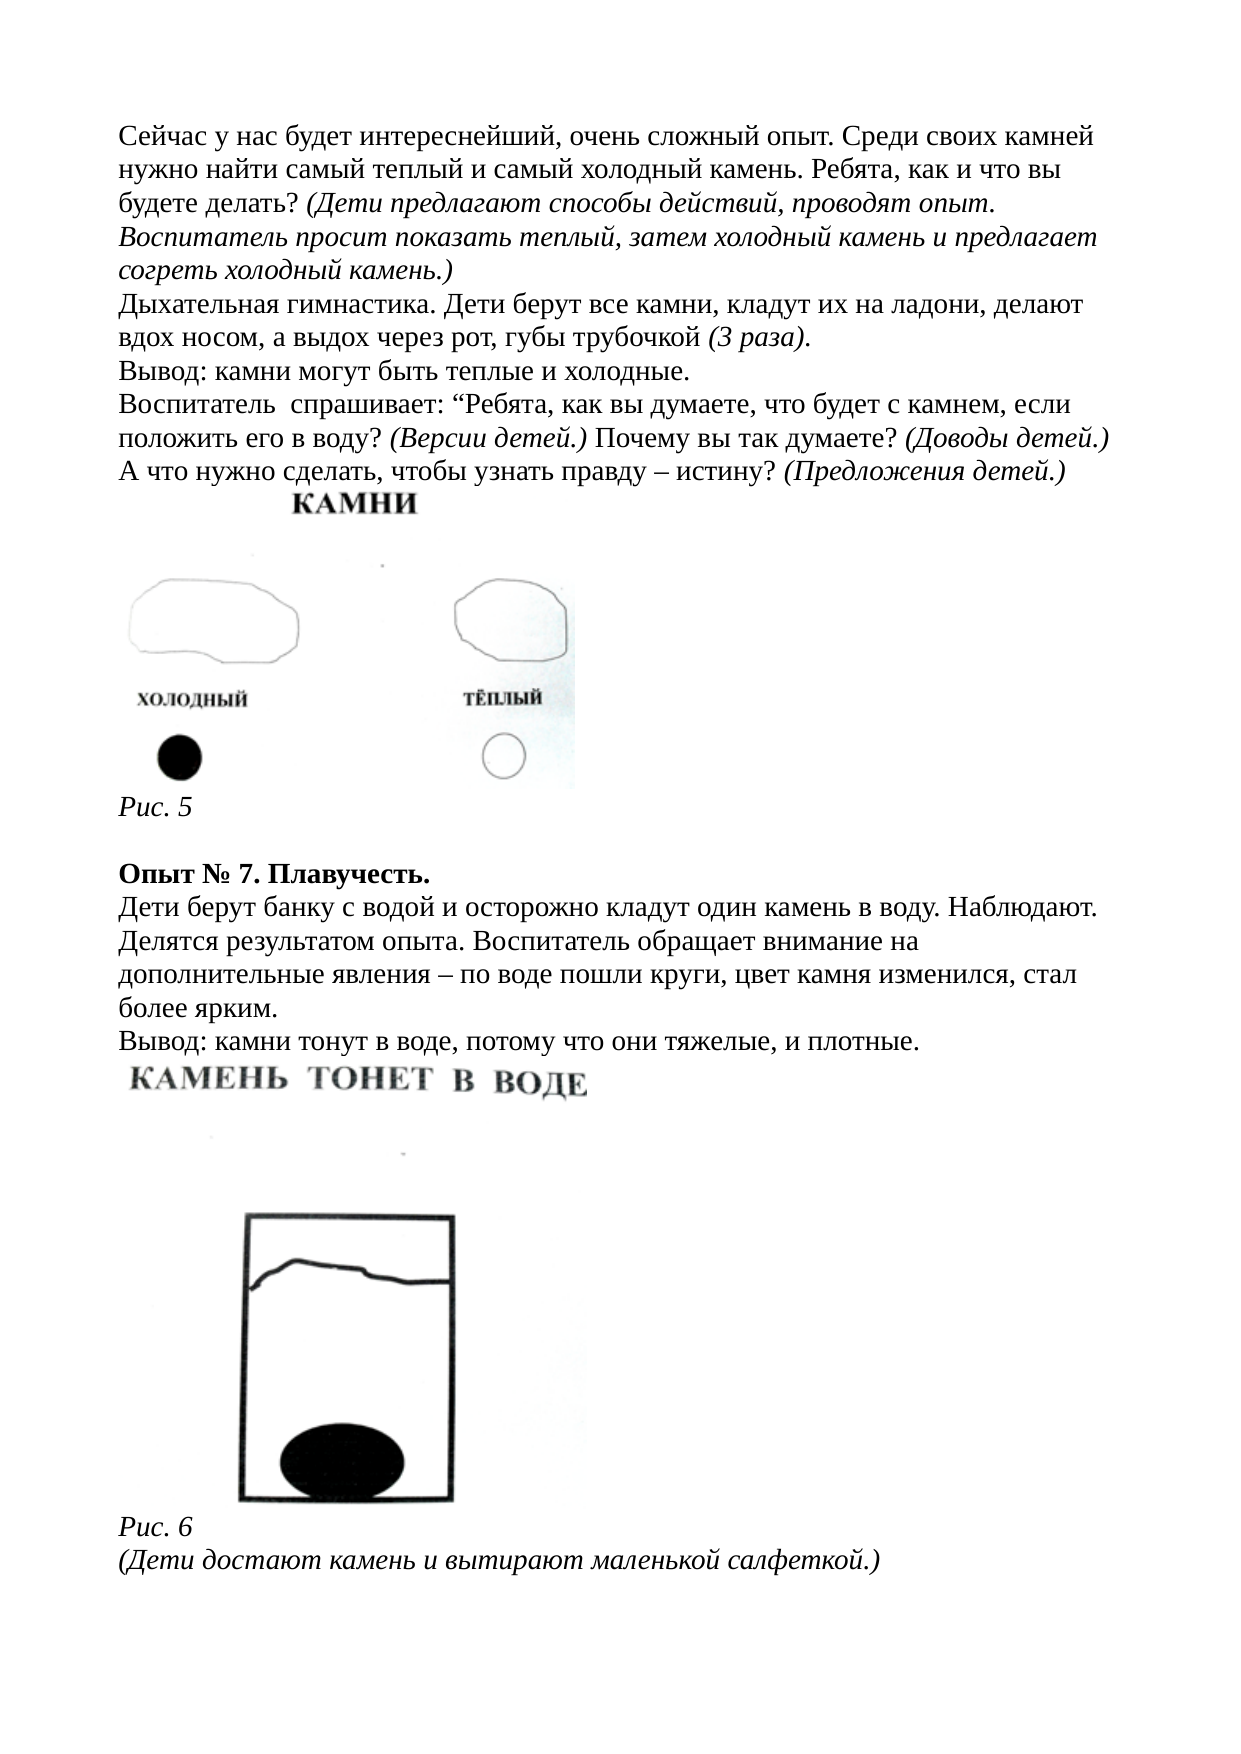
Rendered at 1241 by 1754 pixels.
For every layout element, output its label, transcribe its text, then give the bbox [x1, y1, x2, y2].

text Дети берут банку с водой и осторожно кладут один камень в воду. Наблюдают. Делятся результатом опыта. Воспитатель обращает внимание на дополнительные явления – по воде пошли круги, цвет камня изменился, стал более ярким. [118, 889, 1122, 1023]
text Рис. 6 [118, 1057, 1122, 1542]
text (Дети достают камень и вытирают маленькой салфеткой.) [118, 1542, 1122, 1576]
text Вывод: камни могут быть теплые и холодные. [118, 353, 1122, 386]
text Дыхательная гимнастика. Дети берут все камни, кладут их на ладони, делают вдох носом, а выдох через рот, губы трубочкой (3 раза). [118, 286, 1122, 353]
text Рис. 5 [118, 487, 1122, 822]
picture [118, 486, 575, 789]
text Сейчас у нас будет интереснейший, очень сложный опыт. Среди своих камней нужно найти самый теплый и самый холодный камень. Ребята, как и что вы будете делать? (Дети предлагают способы действий, проводят опыт. Воспитатель просит показать теплый, затем холодный камень и предлагает согреть холодный камень.) [118, 118, 1122, 286]
text Вывод: камни тонут в воде, потому что они тяжелые, и плотные. [118, 1023, 1122, 1057]
text Опыт № 7. Плавучесть. [118, 856, 1122, 889]
text Воспитатель спрашивает: “Ребята, как вы думаете, что будет с камнем, если положить его в воду? (Версии детей.) Почему вы так думаете? (Доводы детей.) А что нужно сделать, чтобы узнать правду – истину? (Предложения детей.) [118, 386, 1122, 487]
picture [118, 1056, 587, 1509]
